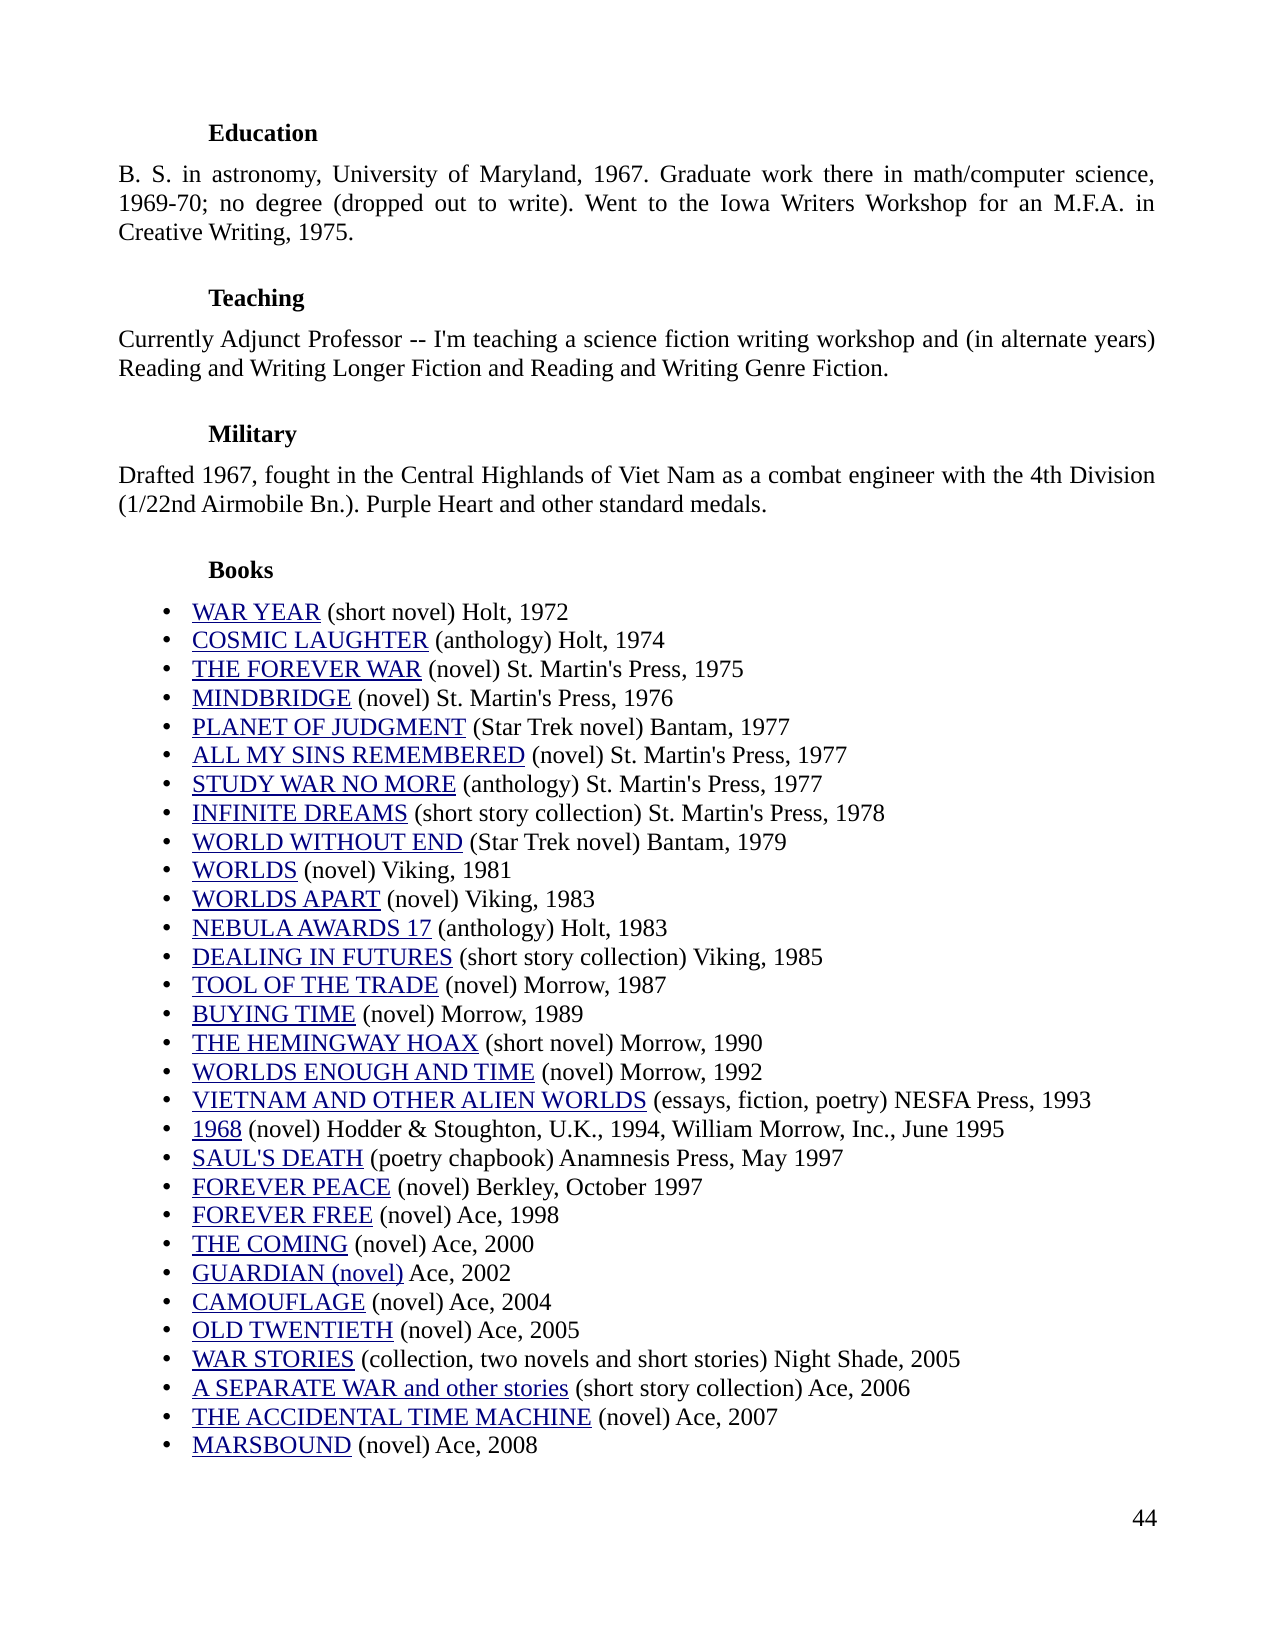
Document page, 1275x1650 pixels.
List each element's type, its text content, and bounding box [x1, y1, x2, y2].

list GUARDIAN (novel) Ace, 2002 [162, 1258, 1157, 1287]
subtitle Military [118, 419, 1157, 448]
list WORLDS ENOUGH AND TIME (novel) Morrow, 1992 [162, 1057, 1157, 1086]
list WAR YEAR (short novel) Holt, 1972 [162, 597, 1157, 626]
list NEBULA AWARDS 17 (anthology) Holt, 1983 [162, 913, 1157, 942]
list STUDY WAR NO MORE (anthology) St. Martin's Press, 1977 [162, 769, 1157, 798]
list FOREVER FREE (novel) Ace, 1998 [162, 1201, 1157, 1229]
list 1968 (novel) Hodder & Stoughton, U.K., 1994, William Morrow, Inc., June 1995 [162, 1114, 1157, 1143]
list BUYING TIME (novel) Morrow, 1989 [162, 999, 1157, 1028]
text Currently Adjunct Professor -- I'm teaching a science fiction writing workshop and (in alternate years) Reading and Writing Longer Fiction and Reading and Writing Genre Fiction. [118, 324, 1157, 382]
list COSMIC LAUGHTER (anthology) Holt, 1974 [162, 626, 1157, 654]
list WORLDS APART (novel) Viking, 1983 [162, 884, 1157, 913]
list DEALING IN FUTURES (short story collection) Viking, 1985 [162, 942, 1157, 971]
list MINDBRIDGE (novel) St. Martin's Press, 1976 [162, 683, 1157, 712]
list OLD TWENTIETH (novel) Ace, 2005 [162, 1316, 1157, 1344]
list WORLDS (novel) Viking, 1981 [162, 856, 1157, 884]
list THE COMING (novel) Ace, 2000 [162, 1229, 1157, 1258]
text B. S. in astronomy, University of Maryland, 1967. Graduate work there in math/computer science, 1969-70; no degree (dropped out to write). Went to the Iowa Writers Workshop for an M.F.A. in Creative Writing, 1975. [118, 159, 1157, 246]
list PLANET OF JUDGMENT (Star Trek novel) Bantam, 1977 [162, 712, 1157, 741]
list SAUL'S DEATH (poetry chapbook) Anamnesis Press, May 1997 [162, 1143, 1157, 1172]
list ALL MY SINS REMEMBERED (novel) St. Martin's Press, 1977 [162, 741, 1157, 769]
text Drafted 1967, fought in the Central Highlands of Viet Nam as a combat engineer with the 4th Division (1/22nd Airmobile Bn.). Purple Heart and other standard medals. [118, 461, 1157, 518]
list CAMOUFLAGE (novel) Ace, 2004 [162, 1287, 1157, 1316]
list WORLD WITHOUT END (Star Trek novel) Bantam, 1979 [162, 827, 1157, 856]
list FOREVER PEACE (novel) Berkley, October 1997 [162, 1172, 1157, 1201]
list VIETNAM AND OTHER ALIEN WORLDS (essays, fiction, poetry) NESFA Press, 1993 [162, 1086, 1157, 1114]
subtitle Education [118, 118, 1157, 147]
list THE HEMINGWAY HOAX (short novel) Morrow, 1990 [162, 1028, 1157, 1057]
list A SEPARATE WAR and other stories (short story collection) Ace, 2006 [162, 1373, 1157, 1402]
list MARSBOUND (novel) Ace, 2008 [162, 1431, 1157, 1459]
list INFINITE DREAMS (short story collection) St. Martin's Press, 1978 [162, 798, 1157, 827]
subtitle Books [118, 556, 1157, 584]
list THE FOREVER WAR (novel) St. Martin's Press, 1975 [162, 654, 1157, 683]
list THE ACCIDENTAL TIME MACHINE (novel) Ace, 2007 [162, 1402, 1157, 1431]
subtitle Teaching [118, 283, 1157, 312]
list WAR STORIES (collection, two novels and short stories) Night Shade, 2005 [162, 1344, 1157, 1373]
list TOOL OF THE TRADE (novel) Morrow, 1987 [162, 971, 1157, 999]
